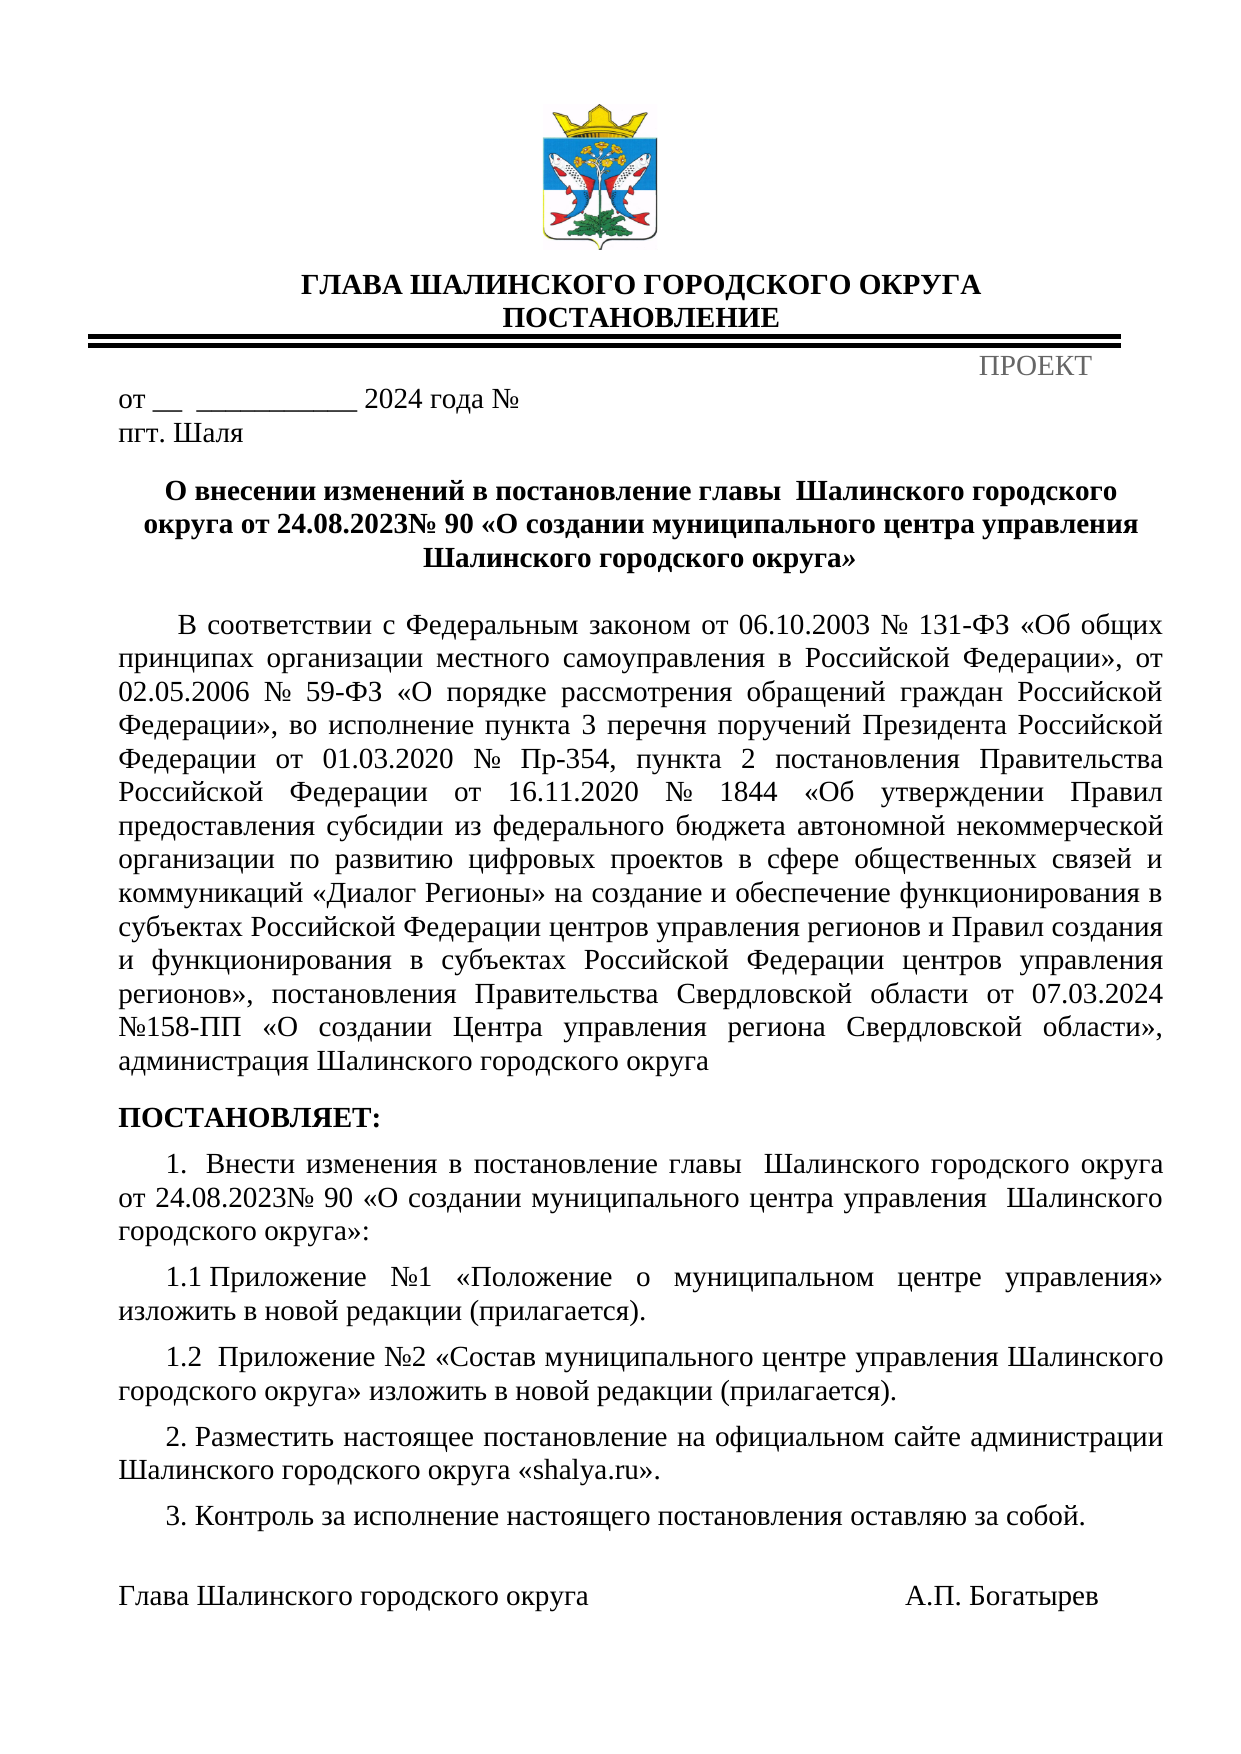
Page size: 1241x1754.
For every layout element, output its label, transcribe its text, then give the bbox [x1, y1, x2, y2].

table_header ПРОЕКТ [88, 348, 1121, 381]
text Глава Шалинского городского округа А.П. Богатырев [118, 1578, 1164, 1611]
text 1.2 Приложение №2 «Состав муниципального центре управления Шалинского городского округа» изложить в новой редакции (прилагается). [118, 1339, 1164, 1406]
text 3. Контроль за исполнение настоящего постановления оставляю за собой. [118, 1498, 1164, 1532]
table_header [88, 339, 1121, 343]
subtitle ПОСТАНОВЛЕНИЕ [118, 300, 1164, 334]
text ПОСТАНОВЛЯЕТ: [118, 1100, 1164, 1134]
text 1. Внести изменения в постановление главы Шалинского городского округа от 24.08.2023№ 90 «О создании муниципального центра управления Шалинского городского округа»: [118, 1146, 1164, 1247]
text пгт. Шаля [118, 415, 1164, 448]
text 2. Разместить настоящее постановление на официальном сайте администрации Шалинского городского округа «shalya.ru». [118, 1419, 1164, 1486]
picture [542, 104, 658, 250]
text ГЛАВА ШАЛИНСКОГО ГОРОДСКОГО ОКРУГА [118, 267, 1164, 300]
text от __ ___________ 2024 года № [118, 381, 1164, 415]
text В соответствии с Федеральным законом от 06.10.2003 № 131-ФЗ «Об общих принципах организации местного самоуправления в Российской Федерации», от 02.05.2006 № 59-ФЗ «О порядке рассмотрения обращений граждан Российской Федерации», во исполнение пункта 3 перечня поручений Президента Российской Федерации от 01.03.2020 № Пр-354, пункта 2 постановления Правительства Российской Федерации от 16.11.2020 № 1844 «Об утверждении Правил предоставления субсидии из федерального бюджета автономной некоммерческой организации по развитию цифровых проектов в сфере общественных связей и коммуникаций «Диалог Регионы» на создание и обеспечение функционирования в субъектах Российской Федерации центров управления регионов и Правил создания и функционирования в субъектах Российской Федерации центров управления регионов», постановления Правительства Свердловской области от 07.03.2024 №158-ПП «О создании Центра управления региона Свердловской области», администрация Шалинского городского округа [118, 607, 1164, 1076]
text 1.1 Приложение №1 «Положение о муниципальном центре управления» изложить в новой редакции (прилагается). [118, 1259, 1164, 1327]
text О внесении изменений в постановление главы Шалинского городского округа от 24.08.2023№ 90 «О создании муниципального центра управления Шалинского городского округа» [118, 473, 1164, 573]
